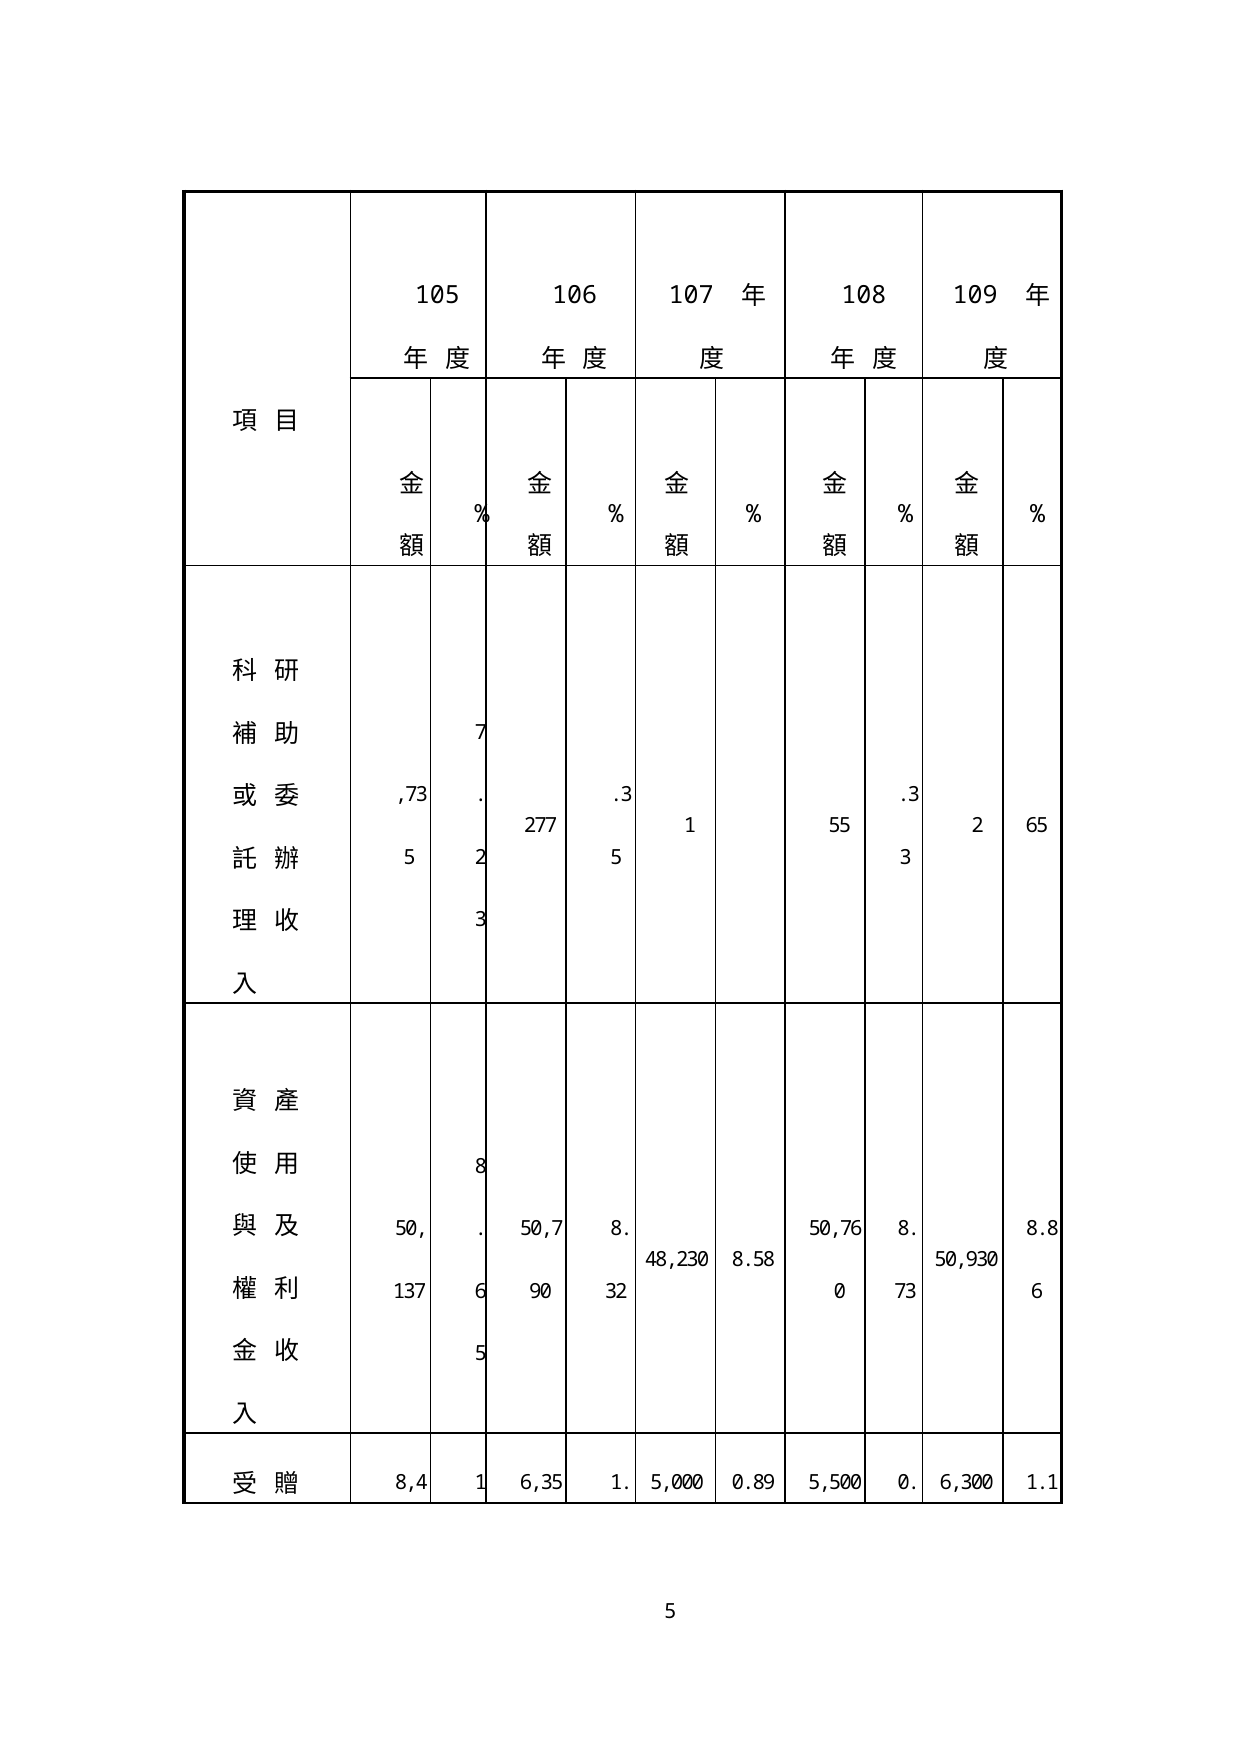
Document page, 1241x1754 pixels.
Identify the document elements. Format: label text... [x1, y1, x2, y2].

table_cell .33 [866, 566, 922, 1002]
table_cell 8.65 [431, 1004, 485, 1432]
table_cell [716, 566, 784, 1002]
table_header 108年度 [786, 193, 922, 377]
table_cell 科研補助或委託辦理收入 [186, 566, 350, 1002]
table_cell % [567, 379, 635, 564]
table_header 106年度 [487, 193, 635, 377]
table_header 105年度 [351, 193, 485, 377]
table_cell 1. [567, 1434, 635, 1502]
table_cell 0.89 [716, 1434, 784, 1502]
table_cell % [866, 379, 922, 564]
table_cell 8.32 [567, 1004, 635, 1432]
table_cell 金額 [487, 379, 565, 564]
table_cell 48,230 [636, 1004, 715, 1432]
table_cell 金額 [923, 379, 1002, 564]
table_cell 50,137 [351, 1004, 430, 1432]
table_cell .35 [567, 566, 635, 1002]
table_cell 5,000 [636, 1434, 715, 1502]
table_cell ,735 [351, 566, 430, 1002]
table_cell 5,500 [786, 1434, 864, 1502]
table_header 107年度 [636, 193, 784, 377]
table_cell 7.23 [431, 566, 485, 1002]
table_cell 金額 [351, 379, 430, 564]
table_cell % [716, 379, 784, 564]
table_cell 6,35 [487, 1434, 565, 1502]
table_cell 65 [1004, 566, 1060, 1002]
table_cell % [431, 379, 485, 564]
table_cell 1 [636, 566, 715, 1002]
table_cell % [1004, 379, 1060, 564]
table_header 項目 [186, 193, 350, 564]
table_cell 8.58 [716, 1004, 784, 1432]
table_cell 0. [866, 1434, 922, 1502]
table_cell 50,760 [786, 1004, 864, 1432]
table_cell 8,4 [351, 1434, 430, 1502]
table_cell 金額 [786, 379, 864, 564]
table_cell 1.1 [1004, 1434, 1060, 1502]
table_cell 50,790 [487, 1004, 565, 1432]
table_cell 受贈 [186, 1434, 350, 1502]
table_cell 1 [431, 1434, 485, 1502]
table_cell 8.73 [866, 1004, 922, 1432]
table_cell 8.86 [1004, 1004, 1060, 1432]
table_cell 55 [786, 566, 864, 1002]
table_cell 50,930 [923, 1004, 1002, 1432]
table_cell 6,300 [923, 1434, 1002, 1502]
table_header 109年度 [923, 193, 1060, 377]
table_cell 2 [923, 566, 1002, 1002]
table_cell 金額 [636, 379, 715, 564]
table_cell 277 [487, 566, 565, 1002]
table_cell 資產使用與及權利金收入 [186, 1004, 350, 1432]
